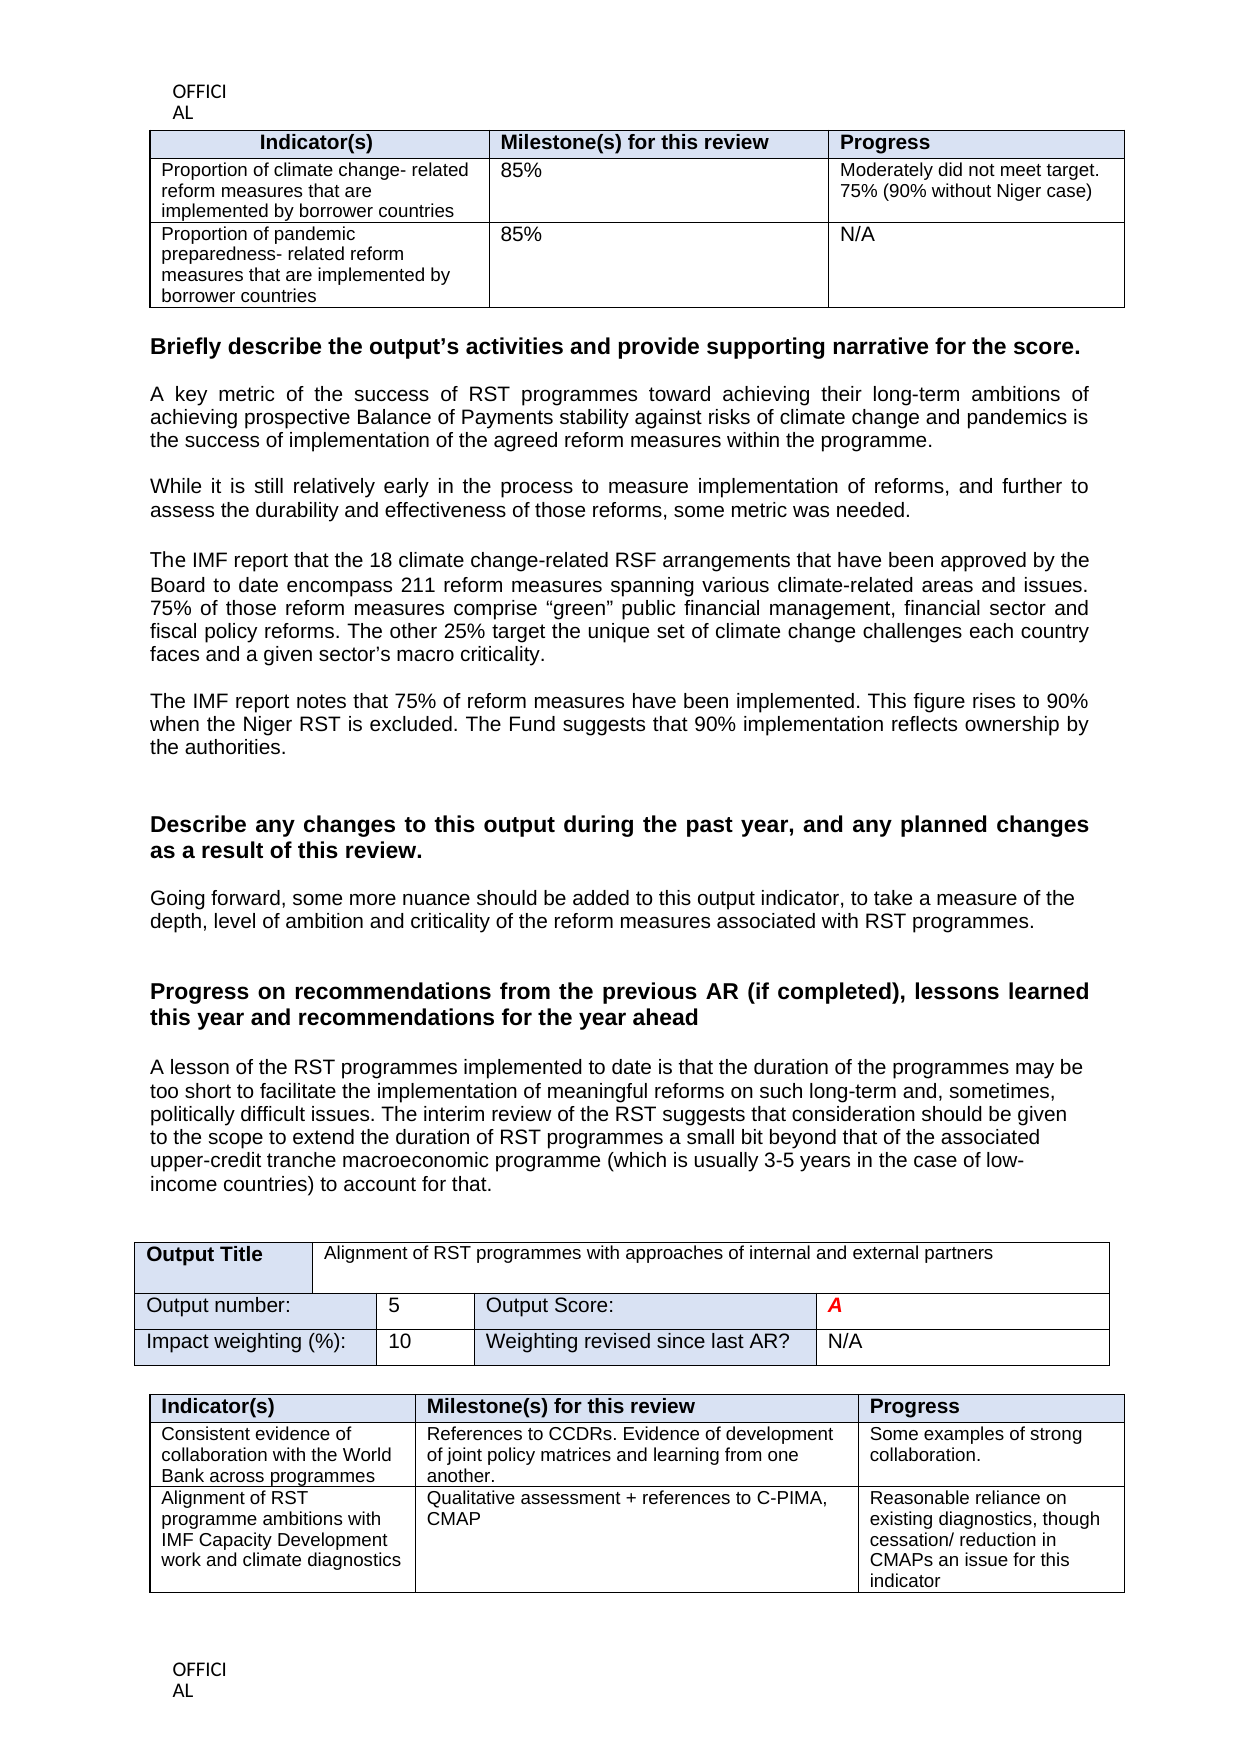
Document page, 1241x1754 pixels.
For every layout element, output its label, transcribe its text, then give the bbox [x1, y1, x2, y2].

table_header Indicator(s) [151, 1395, 415, 1422]
table_cell Consistent evidence of collaboration with the World Bank across programmes [151, 1423, 415, 1486]
table_cell N/A [817, 1330, 1109, 1365]
text Progress on recommendations from the previous AR (if completed), lessons learned this year and recommendations for the year ahead [150, 979, 1090, 1030]
text While it is still relatively early in the process to measure implementation of reforms, and further to assess the durability and effectiveness of those reforms, some metric was needed. [150, 475, 1090, 522]
text Briefly describe the output’s activities and provide supporting narrative for the score. [150, 333, 1090, 359]
text The IMF report notes that 75% of reform measures have been implemented. This figure rises to 90% when the Niger RST is excluded. The Fund suggests that 90% implementation reflects ownership by the authorities. [150, 689, 1090, 759]
table_cell Moderately did not meet target. 75% (90% without Niger case) [829, 159, 1124, 222]
table_cell Some examples of strong collaboration. [859, 1423, 1124, 1486]
table_cell 85% [490, 159, 828, 222]
table_cell N/A [829, 223, 1124, 307]
text Describe any changes to this output during the past year, and any planned changes as a result of this review. [150, 812, 1090, 863]
table_cell Output number: [135, 1294, 376, 1329]
table_cell 85% [490, 223, 828, 307]
table_cell References to CCDRs. Evidence of development of joint policy matrices and learning from one another. [416, 1423, 858, 1486]
table_cell Alignment of RST programme ambitions with IMF Capacity Development work and climate diagnostics [151, 1487, 415, 1592]
table_cell Proportion of pandemic preparedness- related reform measures that are implemented by borrower countries [151, 223, 489, 307]
table_cell Reasonable reliance on existing diagnostics, though cessation/ reduction in CMAPs an issue for this indicator [859, 1487, 1124, 1592]
table_cell A [817, 1294, 1109, 1329]
table_cell Impact weighting (%): [135, 1330, 376, 1365]
text Going forward, some more nuance should be added to this output indicator, to take a measure of the depth, level of ambition and criticality of the reform measures associated with RST programmes. [150, 886, 1090, 933]
table_header Progress [829, 131, 1124, 158]
table_cell Weighting revised since last AR? [475, 1330, 816, 1365]
text A lesson of the RST programmes implemented to date is that the duration of the programmes may be too short to facilitate the implementation of meaningful reforms on such long-term and, sometimes, politically difficult issues. The interim review of the RST suggests that consideration should be given to the scope to extend the duration of RST programmes a small bit beyond that of the associated upper-credit tranche macroeconomic programme (which is usually 3-5 years in the case of low-income countries) to account for that. [150, 1056, 1090, 1195]
table_cell 5 [377, 1294, 474, 1329]
table_header Milestone(s) for this review [490, 131, 828, 158]
table_header Milestone(s) for this review [416, 1395, 858, 1422]
table_header Output Title [135, 1243, 312, 1293]
text The IMF report that the 18 climate change-related RSF arrangements that have been approved by the Board to date encompass 211 reform measures spanning various climate-related areas and issues. 75% of those reform measures comprise “green” public financial management, financial sector and fiscal policy reforms. The other 25% target the unique set of climate change challenges each country faces and a given sector’s macro criticality. [150, 545, 1090, 666]
table_header Alignment of RST programmes with approaches of internal and external partners [313, 1243, 1109, 1293]
text A key metric of the success of RST programmes toward achieving their long-term ambitions of achieving prospective Balance of Payments stability against risks of climate change and pandemics is the success of implementation of the agreed reform measures within the programme. [150, 382, 1090, 452]
table_cell Qualitative assessment + references to C-PIMA, CMAP [416, 1487, 858, 1592]
table_header Indicator(s) [151, 131, 489, 158]
table_header Progress [859, 1395, 1124, 1422]
table_cell Output Score: [475, 1294, 816, 1329]
table_cell 10 [377, 1330, 474, 1365]
table_cell Proportion of climate change- related reform measures that are implemented by borrower countries [151, 159, 489, 222]
